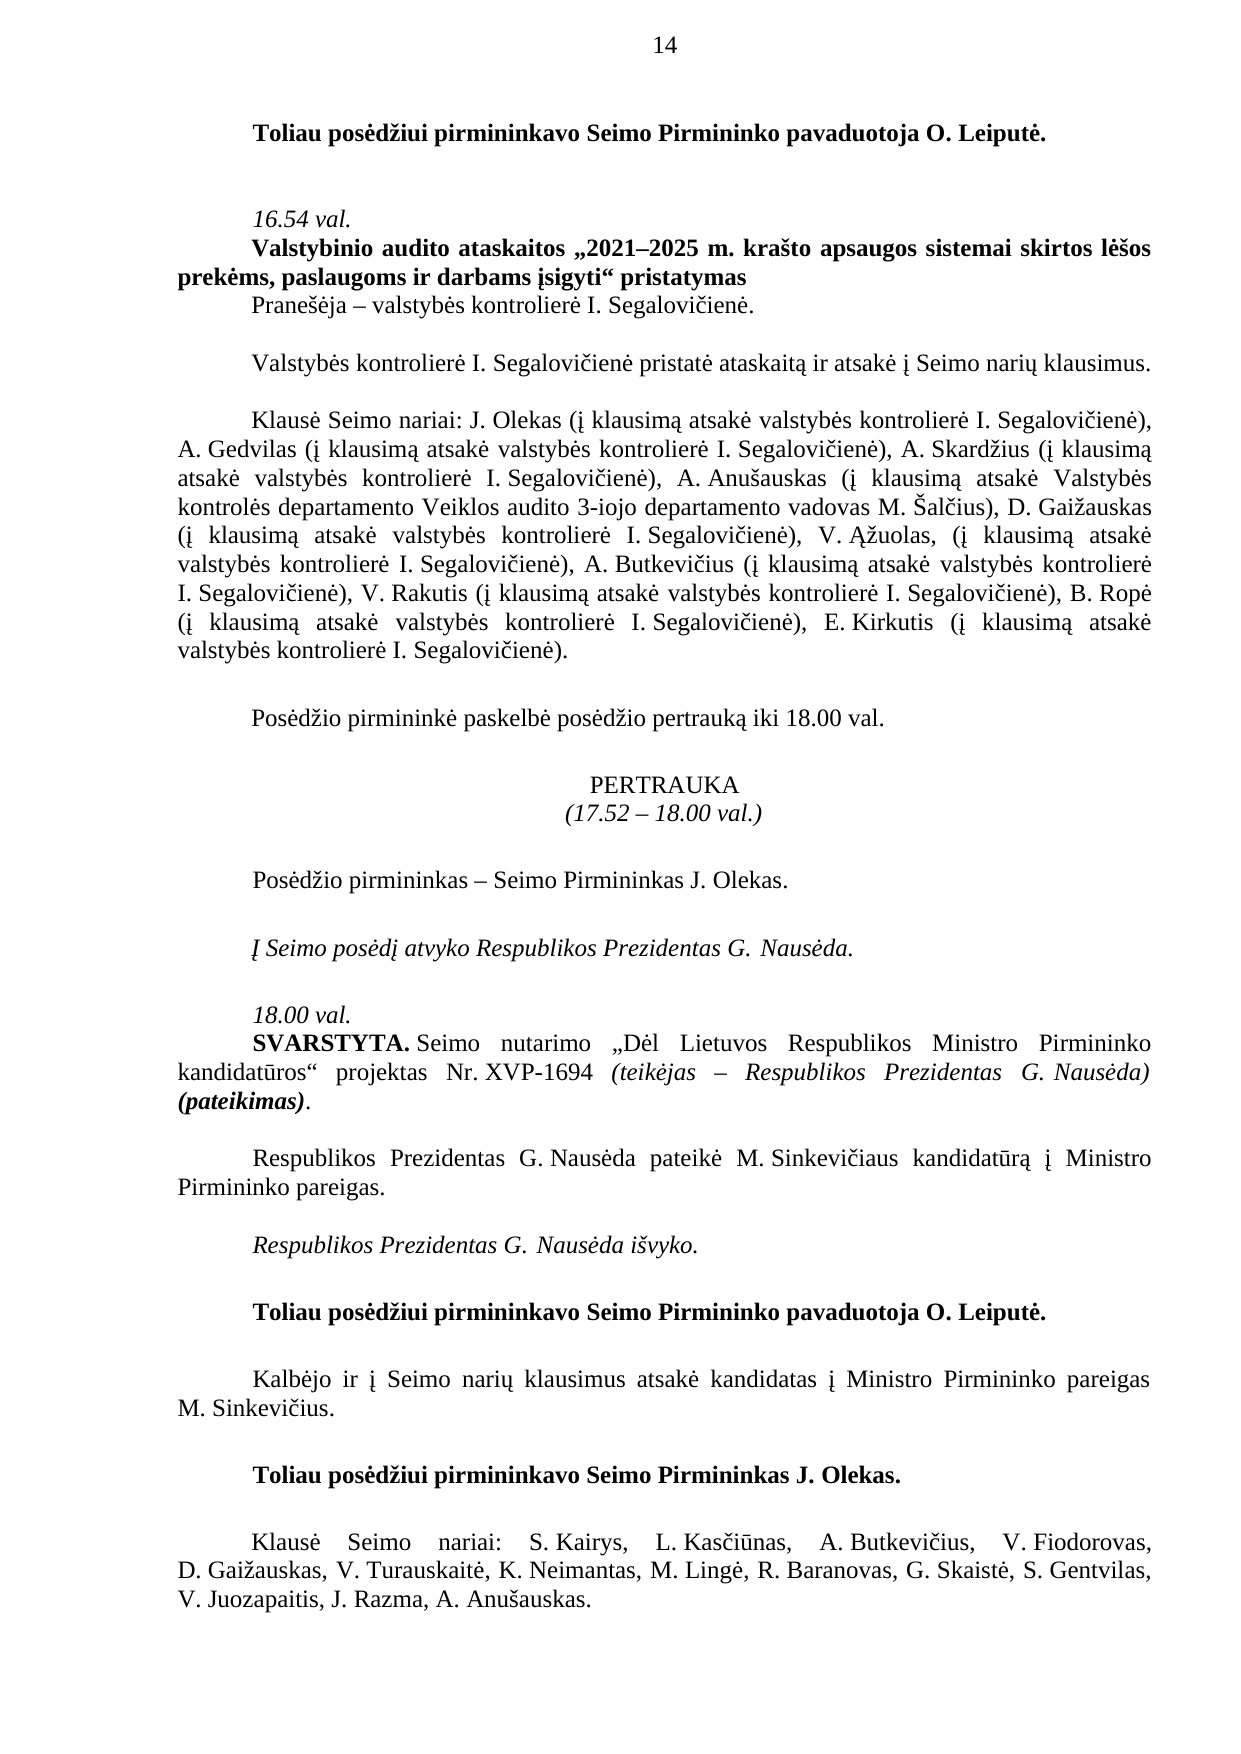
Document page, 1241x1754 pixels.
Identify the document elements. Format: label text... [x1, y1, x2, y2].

text 16.54 val. [177, 204, 1152, 233]
text Klausė Seimo nariai: J. Olekas (į klausimą atsakė valstybės kontrolierė I. Segalovičienė), A. Gedvilas (į klausimą atsakė valstybės kontrolierė I. Segalovičienė), A. Skardžius (į klausimą atsakė valstybės kontrolierė I. Segalovičienė), A. Anušauskas (į klausimą atsakė Valstybės kontrolės departamento Veiklos audito 3-iojo departamento vadovas M. Šalčius), D. Gaižauskas (į klausimą atsakė valstybės kontrolierė I. Segalovičienė), V. Ąžuolas, (į klausimą atsakė valstybės kontrolierė I. Segalovičienė), A. Butkevičius (į klausimą atsakė valstybės kontrolierė I. Segalovičienė), V. Rakutis (į klausimą atsakė valstybės kontrolierė I. Segalovičienė), B. Ropė (į klausimą atsakė valstybės kontrolierė I. Segalovičienė), E. Kirkutis (į klausimą atsakė valstybės kontrolierė I. Segalovičienė). [177, 406, 1152, 664]
text (17.52 – 18.00 val.) [177, 798, 1152, 827]
text SVARSTYTA. Seimo nutarimo „Dėl Lietuvos Respublikos Ministro Pirmininko kandidatūros“ projektas Nr. XVP-1694 (teikėjas – Respublikos Prezidentas G. Nausėda) (pateikimas). [177, 1028, 1152, 1115]
text Valstybinio audito ataskaitos „2021–2025 m. krašto apsaugos sistemai skirtos lėšos prekėms, paslaugoms ir darbams įsigyti“ pristatymas [177, 233, 1152, 291]
text Valstybės kontrolierė I. Segalovičienė pristatė ataskaitą ir atsakė į Seimo narių klausimus. [177, 348, 1152, 377]
text Toliau posėdžiui pirmininkavo Seimo Pirmininkas J. Olekas. [177, 1460, 1152, 1488]
text Pranešėja – valstybės kontrolierė I. Segalovičienė. [177, 291, 1152, 319]
text Respublikos Prezidentas G. Nausėda išvyko. [177, 1230, 1152, 1258]
text Posėdžio pirmininkas – Seimo Pirmininkas J. Olekas. [177, 866, 1152, 894]
text Respublikos Prezidentas G. Nausėda pateikė M. Sinkevičiaus kandidatūrą į Ministro Pirmininko pareigas. [177, 1143, 1152, 1201]
text Kalbėjo ir į Seimo narių klausimus atsakė kandidatas į Ministro Pirmininko pareigas M. Sinkevičius. [177, 1364, 1152, 1421]
text 18.00 val. [177, 1000, 1152, 1028]
text PERTRAUKA [177, 770, 1152, 798]
text Posėdžio pirmininkė paskelbė posėdžio pertrauką iki 18.00 val. [177, 703, 1152, 731]
text Toliau posėdžiui pirmininkavo Seimo Pirmininko pavaduotoja O. Leiputė. [177, 118, 1152, 147]
text Į Seimo posėdį atvyko Respublikos Prezidentas G. Nausėda. [177, 933, 1152, 961]
text Toliau posėdžiui pirmininkavo Seimo Pirmininko pavaduotoja O. Leiputė. [177, 1297, 1152, 1326]
text Klausė Seimo nariai: S. Kairys, L. Kasčiūnas, A. Butkevičius, V. Fiodorovas, D. Gaižauskas, V. Turauskaitė, K. Neimantas, M. Lingė, R. Baranovas, G. Skaistė, S. Gentvilas, V. Juozapaitis, J. Razma, A. Anušauskas. [177, 1527, 1152, 1613]
